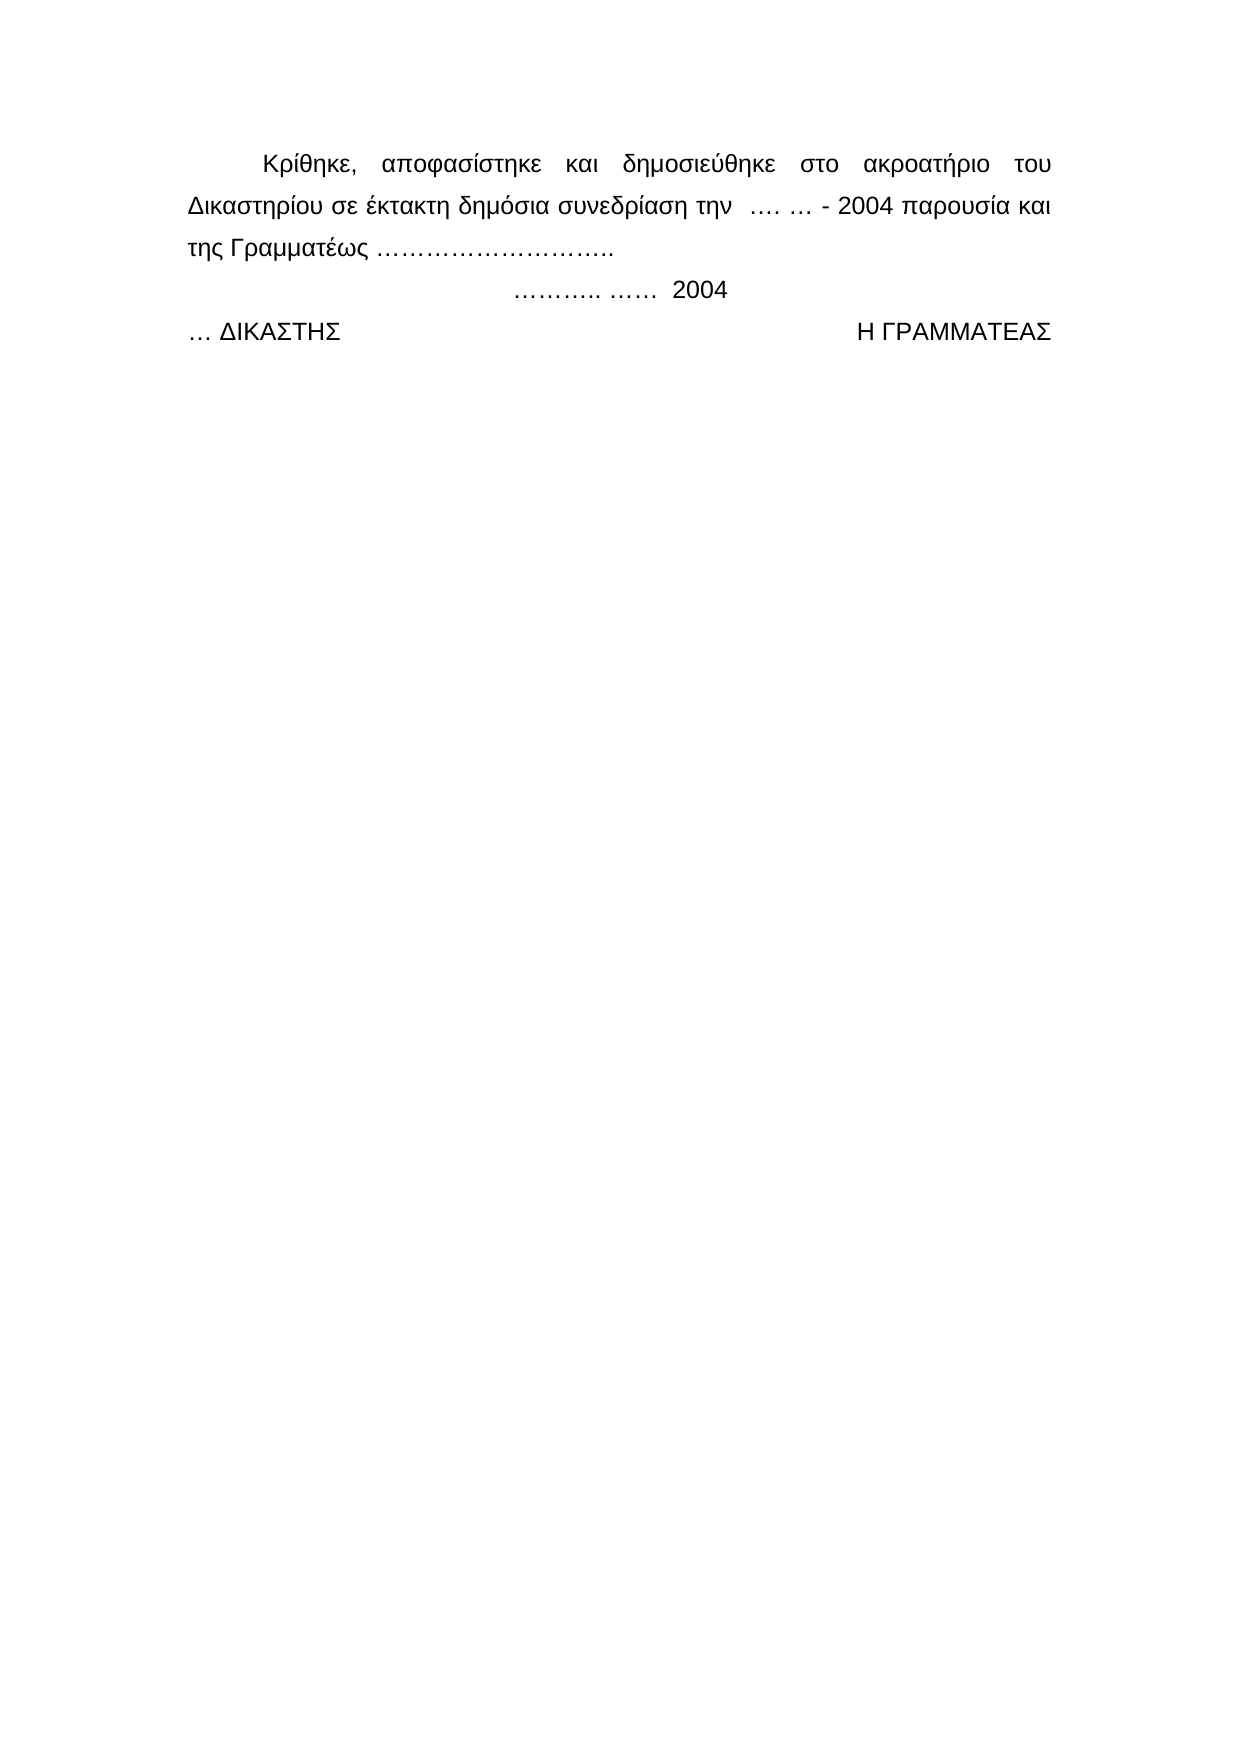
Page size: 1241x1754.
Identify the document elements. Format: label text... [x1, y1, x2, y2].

text Κρίθηκε, αποφασίστηκε και δημοσιεύθηκε στο ακροατήριο του Δικαστηρίου σε έκτακτη δημόσια συνεδρίαση την …. … - 2004 παρουσία και της Γραμματέως ……………………….. [187, 150, 1053, 262]
text … ΔΙΚΑΣΤΗΣ Η ΓΡΑΜΜΑΤΕΑΣ [187, 317, 1053, 345]
text ……….. …… 2004 [187, 276, 1053, 303]
